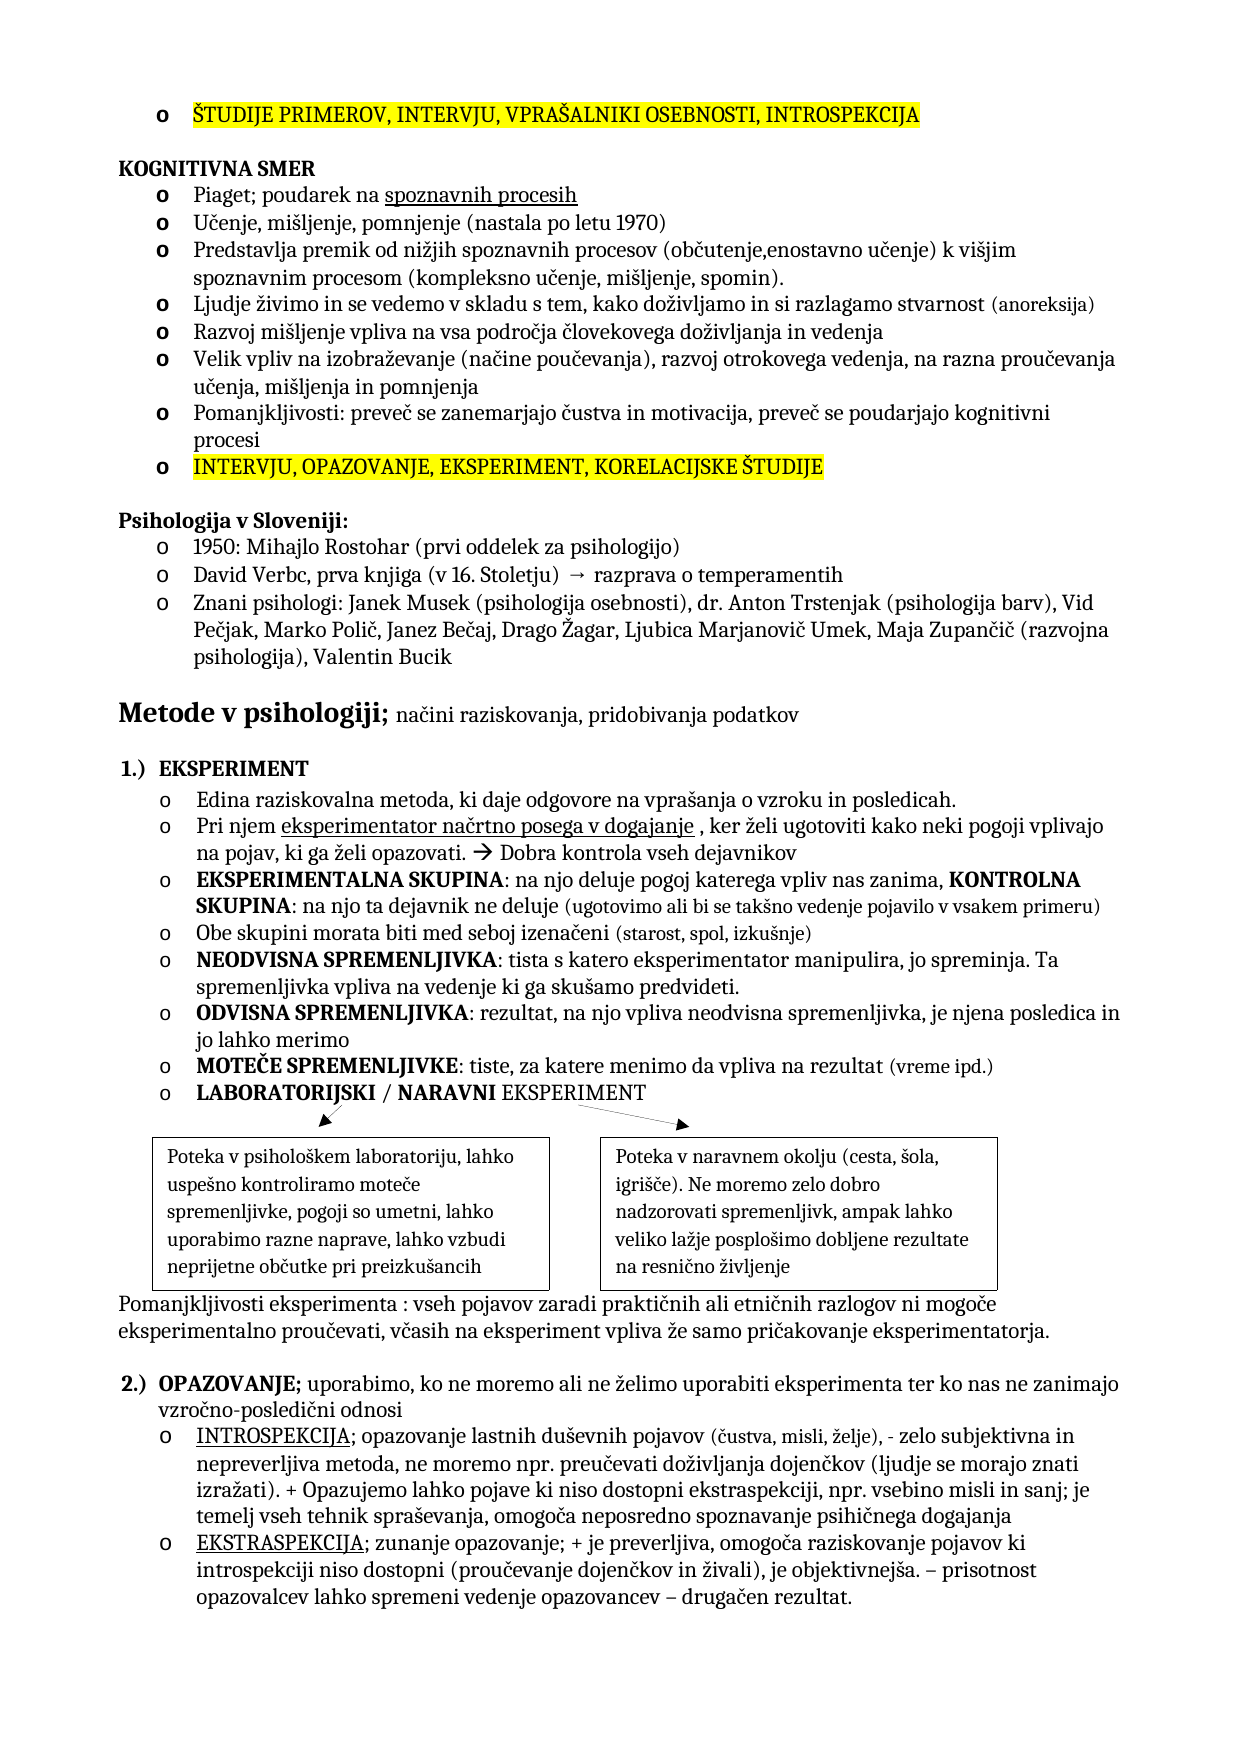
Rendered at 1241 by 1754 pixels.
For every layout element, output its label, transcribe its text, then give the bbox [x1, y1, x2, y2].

list Znani psihologi: Janek Musek (psihologija osebnosti), dr. Anton Trstenjak (psihologija barv), Vid Pečjak, Marko Polič, Janez Bečaj, Drago Žagar, Ljubica Marjanovič Umek, Maja Zupančič (razvojna psihologija), Valentin Bucik [156, 590, 1122, 670]
list NEODVISNA SPREMENLJIVKA: tista s katero eksperimentator manipulira, jo spreminja. Ta spremenljivka vpliva na vedenje ki ga skušamo predvideti. [159, 947, 1122, 1000]
list EKSTRASPEKCIJA; zunanje opazovanje; + je preverljiva, omogoča raziskovanje pojavov ki introspekciji niso dostopni (proučevanje dojenčkov in živali), je objektivnejša. – prisotnost opazovalcev lahko spremeni vedenje opazovancev – drugačen rezultat. [159, 1529, 1122, 1610]
list Ljudje živimo in se vedemo v skladu s tem, kako doživljamo in si razlagamo stvarnost (anoreksija) [156, 291, 1122, 318]
list Edina raziskovalna metoda, ki daje odgovore na vprašanja o vzroku in posledicah. [159, 786, 1122, 813]
list EKSPERIMENTALNA SKUPINA: na njo deluje pogoj katerega vpliv nas zanima, KONTROLNA SKUPINA: na njo ta dejavnik ne deluje (ugotovimo ali bi se takšno vedenje pojavilo v vsakem primeru) [159, 866, 1122, 920]
list Eksperiment [121, 756, 1122, 782]
list ODVISNA SPREMENLJIVKA: rezultat, na njo vpliva neodvisna spremenljivka, je njena posledica in jo lahko merimo [159, 1000, 1122, 1053]
text Poteka v psihološkem laboratoriju, lahko uspešno kontroliramo moteče spremenljivke, pogoji so umetni, lahko uporabimo razne naprave, lahko vzbudi neprijetne občutke pri preizkušancih [167, 1145, 533, 1279]
list Predstavlja premik od nižjih spoznavnih procesov (občutenje,enostavno učenje) k višjim spoznavnim procesom (kompleksno učenje, mišljenje, spomin). [156, 237, 1122, 291]
list MOTEČE SPREMENLJIVKE: tiste, za katere menimo da vpliva na rezultat (vreme ipd.) [159, 1053, 1122, 1080]
list Razvoj mišljenje vpliva na vsa področja človekovega doživljanja in vedenja [156, 318, 1122, 346]
list Učenje, mišljenje, pomnjenje (nastala po letu 1970) [156, 209, 1122, 237]
list 1950: Mihajlo Rostohar (prvi oddelek za psihologijo) [156, 534, 1122, 561]
list Velik vpliv na izobraževanje (načine poučevanja), razvoj otrokovega vedenja, na razna proučevanja učenja, mišljenja in pomnjenja [156, 346, 1122, 400]
text Poteka v naravnem okolju (cesta, šola, igrišče). Ne moremo zelo dobro nadzorovati spremenljivk, ampak lahko veliko lažje posplošimo dobljene rezultate na resnično življenje [615, 1145, 982, 1279]
list Pri njem eksperimentator načrtno posega v dogajanje , ker želi ugotoviti kako neki pogoji vplivajo na pojav, ki ga želi opazovati.  Dobra kontrola vseh dejavnikov [159, 813, 1122, 866]
text Pomanjkljivosti eksperimenta : vseh pojavov zaradi praktičnih ali etničnih razlogov ni mogoče eksperimentalno proučevati, včasih na eksperiment vpliva že samo pričakovanje eksperimentatorja. [118, 1291, 1122, 1344]
list Obe skupini morata biti med seboj izenačeni (starost, spol, izkušnje) [159, 920, 1122, 947]
list Pomanjkljivosti: preveč se zanemarjajo čustva in motivacija, preveč se poudarjajo kognitivni procesi [156, 400, 1122, 454]
text Metode v psihologiji; načini raziskovanja, pridobivanja podatkov [118, 696, 1122, 730]
text Psihologija v Sloveniji: [118, 507, 1122, 534]
list INTERVJU, OPAZOVANJE, EKSPERIMENT, KORELACIJSKE ŠTUDIJE [156, 454, 1122, 481]
list David Verbc, prva knjiga (v 16. Stoletju) → razprava o temperamentih [156, 561, 1122, 590]
list INTROSPEKCIJA; opazovanje lastnih duševnih pojavov (čustva, misli, želje), - zelo subjektivna in nepreverljiva metoda, ne moremo npr. preučevati doživljanja dojenčkov (ljudje se morajo znati izražati). + Opazujemo lahko pojave ki niso dostopni ekstraspekciji, npr. vsebino misli in sanj; je temelj vseh tehnik spraševanja, omogoča neposredno spoznavanje psihičnega dogajanja [159, 1423, 1122, 1529]
list ŠTUDIJE PRIMEROV, INTERVJU, VPRAŠALNIKI OSEBNOSTI, INTROSPEKCIJA [156, 102, 1122, 129]
list Piaget; poudarek na spoznavnih procesih [156, 182, 1122, 209]
list LABORATORIJSKI / NARAVNI EKSPERIMENT [159, 1080, 1122, 1107]
text KOGNITIVNA SMER [118, 156, 1122, 182]
list OPAZOVANJE; uporabimo, ko ne moremo ali ne želimo uporabiti eksperimenta ter ko nas ne zanimajo vzročno-posledični odnosi [121, 1370, 1122, 1423]
